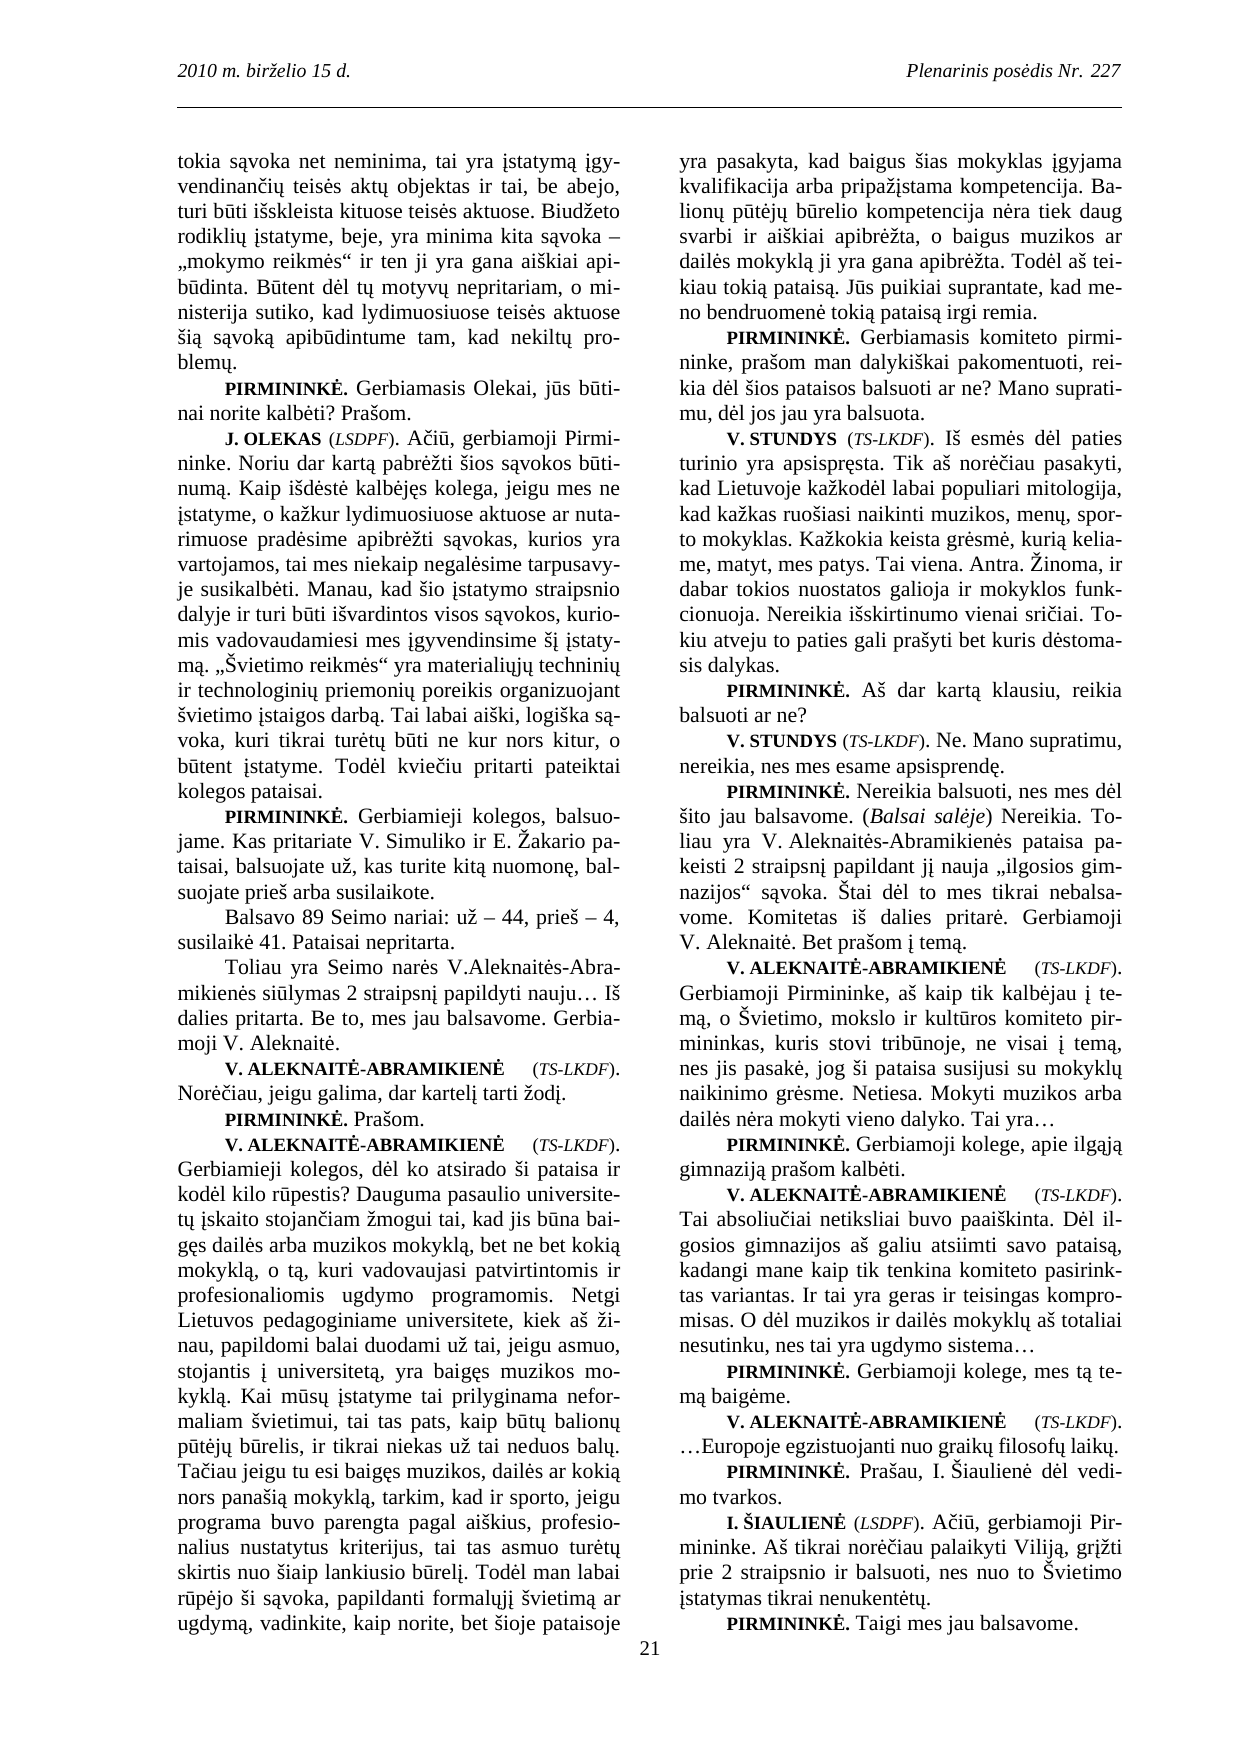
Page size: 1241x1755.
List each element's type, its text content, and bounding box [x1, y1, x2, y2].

text PIRMININKĖ. Pra­šau, I. Šiau­lie­nė dėl ve­di­mo tvar­kos. [679, 1458, 1122, 1509]
text V. ALEKNAITĖ-ABRAMIKIENĖ (TS-LKDF). Ger­bia­mo­ji Pir­mi­nin­ke, aš kaip tik kal­bė­jau į te­mą, o Švie­ti­mo, moks­lo ir kul­tū­ros ko­mi­te­to pir­mi­nin­kas, ku­ris sto­vi tri­bū­no­je, ne vi­sai į te­mą, nes jis pa­sa­kė, jog ši pa­tai­sa su­si­ju­si su mo­kyk­lų nai­ki­ni­mo grės­me. Ne­tie­sa. Mo­ky­ti mu­zi­kos ar­ba dai­lės nė­ra mo­ky­ti vie­no da­ly­ko. Tai yra… [679, 954, 1122, 1131]
text J. OLEKAS (LSDPF). Ačiū, ger­bia­mo­ji Pir­mi­nin­ke. No­riu dar kar­tą pa­brėž­ti šios są­vo­kos bū­ti­nu­mą. Kaip iš­dės­tė kal­bė­jęs ko­le­ga, jei­gu mes ne įsta­ty­me, o kaž­kur ly­di­muo­siuo­se ak­tuo­se ar nu­ta­ri­muo­se pra­dė­si­me api­brėž­ti są­vo­kas, ku­rios yra var­to­ja­mos, tai mes nie­kaip ne­ga­lė­si­me tar­pu­sa­vy­je su­si­kal­bė­ti. Ma­nau, kad šio įsta­ty­mo straips­nio da­ly­je ir tu­ri bū­ti iš­var­din­tos vi­sos są­vo­kos, ku­rio­mis va­do­vau­da­mie­si mes įgy­ven­din­si­me šį įsta­ty­mą. „Švie­ti­mo reik­mės“ yra ma­te­ria­lių­jų tech­ni­nių ir tech­no­lo­gi­nių prie­mo­nių po­rei­kis or­ga­ni­zuo­jant švie­ti­mo įstai­gos dar­bą. Tai la­bai aiš­ki, lo­giš­ka są­vo­ka, ku­ri tik­rai tu­rė­tų bū­ti ne kur nors ki­tur, o bū­tent įsta­ty­me. To­dėl kvie­čiu pri­tar­ti pa­teik­tai ko­le­gos pa­tai­sai. [177, 425, 620, 803]
text Bal­sa­vo 89 Sei­mo na­riai: už – 44, prieš – 4, su­si­lai­kė 41. Pa­tai­sai ne­pri­tar­ta. [177, 904, 620, 954]
text V. ALEKNAITĖ-ABRAMIKIENĖ (TS-LKDF). …Eu­ro­po­je eg­zis­tuo­jan­ti nuo grai­kų fi­lo­so­fų lai­kų. [679, 1408, 1122, 1458]
text I. ŠIAULIENĖ (LSDPF). Ačiū, ger­bia­mo­ji Pir­mi­nin­ke. Aš tik­rai no­rė­čiau pa­lai­ky­ti Vi­li­ją, grįž­ti prie 2 straips­nio ir bal­suo­ti, nes nuo to Švie­ti­mo įsta­ty­mas tik­rai ne­nu­ken­tė­tų. [679, 1509, 1122, 1610]
text V. ALEKNAITĖ-ABRAMIKIENĖ (TS-LKDF). Ger­bia­mie­ji ko­le­gos, dėl ko at­si­ra­do ši pa­tai­sa ir ko­dėl ki­lo rū­pes­tis? Dau­gu­ma pa­sau­lio uni­ver­si­te­tų įskai­to sto­jan­čiam žmo­gui tai, kad jis bū­na bai­gęs dai­lės ar­ba mu­zi­kos mo­kyk­lą, bet ne bet ko­kią mo­kyk­lą, o tą, ku­ri va­do­vau­ja­si pa­tvir­tin­to­mis ir pro­fe­sio­na­lio­mis ug­dy­mo pro­gra­mo­mis. Net­gi Lie­tu­vos pe­da­go­gi­nia­me uni­ver­si­te­te, kiek aš ži­nau, pa­pil­do­mi ba­lai duo­da­mi už tai, jei­gu as­muo, sto­jan­tis į uni­ver­si­te­tą, yra bai­gęs mu­zi­kos mo­kyk­lą. Kai mū­sų įsta­ty­me tai pri­ly­gi­na­ma ne­for­ma­liam švie­ti­mui, tai tas pats, kaip bū­tų ba­lio­nų pū­tė­jų bū­re­lis, ir tik­rai nie­kas už tai ne­duos ba­lų. Ta­čiau jei­gu tu esi bai­gęs mu­zi­kos, dai­lės ar ko­kią nors pa­na­šią mo­kyk­lą, tar­kim, kad ir spor­to, jei­gu pro­gra­ma bu­vo pa­reng­ta pa­gal aiš­kius, pro­fe­sio­na­lius nu­sta­ty­tus kri­te­ri­jus, tai tas as­muo tu­rė­tų skir­tis nuo šiaip lan­kiu­sio bū­re­lį. To­dėl man la­bai rū­pė­jo ši są­vo­ka, pa­pil­dan­ti for­ma­lų­jį švie­ti­mą ar ug­dy­mą, va­din­ki­te, kaip no­ri­te, bet šio­je pa­tai­so­je [177, 1131, 620, 1635]
text V. ALEKNAITĖ-ABRAMIKIENĖ (TS-LKDF). No­rė­čiau, jei­gu ga­li­ma, dar kar­te­lį tar­ti žo­dį. [177, 1055, 620, 1106]
text PIRMININKĖ. Aš dar kar­tą klau­siu, rei­kia bal­suo­ti ar ne? [679, 677, 1122, 727]
text PIRMININKĖ. Pra­šom. [177, 1106, 620, 1131]
text PIRMININKĖ. Tai­gi mes jau bal­sa­vo­me. [679, 1610, 1122, 1635]
text PIRMININKĖ. Ger­bia­mo­ji ko­le­ge, mes tą te­mą bai­gė­me. [679, 1358, 1122, 1408]
text PIRMININKĖ. Ger­bia­ma­sis Ole­kai, jūs bū­ti­nai no­ri­te kal­bė­ti? Pra­šom. [177, 374, 620, 425]
text V. ALEKNAITĖ-ABRAMIKIENĖ (TS-LKDF). Tai ab­so­liu­čiai ne­tiks­liai bu­vo pa­aiš­kin­ta. Dėl il­go­sios gim­na­zi­jos aš ga­liu at­si­im­ti sa­vo pa­tai­są, ka­dan­gi ma­ne kaip tik ten­ki­na ko­mi­te­to pa­si­rink­tas va­rian­tas. Ir tai yra ge­ras ir tei­sin­gas kom­pro­mi­sas. O dėl mu­zi­kos ir dai­lės mo­kyk­lų aš to­ta­liai ne­su­tin­ku, nes tai yra ug­dy­mo sis­te­ma… [679, 1181, 1122, 1358]
text PIRMININKĖ. Ger­bia­ma­sis ko­mi­te­to pir­mi­nin­ke, pra­šom man da­ly­kiš­kai pa­ko­men­tuo­ti, rei­kia dėl šios pa­tai­sos bal­suo­ti ar ne? Ma­no su­pra­ti­mu, dėl jos jau yra bal­suo­ta. [679, 324, 1122, 425]
text to­kia są­vo­ka net ne­mi­ni­ma, tai yra įsta­ty­mą įgy­ven­di­nan­čių tei­sės ak­tų ob­jek­tas ir tai, be abe­jo, tu­ri bū­ti iš­skleis­ta ki­tuo­se tei­sės ak­tuo­se. Biu­dže­to ro­dik­lių įsta­ty­me, be­je, yra mi­ni­ma ki­ta są­vo­ka –„mo­ky­mo reik­mės“ ir ten ji yra ga­na aiš­kiai api­bū­din­ta. Bū­tent dėl tų mo­ty­vų ne­pri­ta­riam, o mi­nis­te­ri­ja su­ti­ko, kad ly­di­muo­siuo­se tei­sės ak­tuo­se šią są­vo­ką api­bū­din­tu­me tam, kad ne­kil­tų pro­­blemų. [177, 148, 620, 374]
text yra pa­sa­ky­ta, kad bai­gus šias mo­kyk­las įgy­ja­ma kva­li­fi­ka­ci­ja ar­ba pri­pa­žįs­ta­ma kom­pe­ten­ci­ja. Ba­lio­nų pū­tė­jų bū­re­lio kom­pe­ten­ci­ja nė­ra tiek daug svar­bi ir aiš­kiai api­brėž­ta, o bai­gus mu­zi­kos ar dai­lės mo­kyk­lą ji yra ga­na api­brėž­ta. To­dėl aš tei­kiau to­kią pa­tai­są. Jūs pui­kiai su­pran­ta­te, kad me­no ben­druo­me­nė to­kią pa­tai­są ir­gi re­mia. [679, 148, 1122, 324]
text PIRMININKĖ. Ne­rei­kia bal­suo­ti, nes mes dėl ši­to jau bal­sa­vo­me. (Bal­sai sa­lė­je) Ne­rei­kia. To­liau yra V. Alek­nai­tės-Ab­ra­mi­kie­nės pa­tai­sa pa­keis­ti 2 straips­nį pa­pil­dant jį nau­ja „il­go­sios gim­na­zi­jos“ są­vo­ka. Štai dėl to mes tik­rai ne­bal­sa­vome. Ko­mi­te­tas iš da­lies pri­ta­rė. Ger­bia­mo­ji V. Alek­nai­tė. Bet pra­šom į te­mą. [679, 778, 1122, 954]
text PIRMININKĖ. Ger­bia­mo­ji ko­le­ge, apie il­gą­ją gim­na­zi­ją pra­šom kal­bė­ti. [679, 1131, 1122, 1181]
text V. STUNDYS (TS-LKDF). Ne. Ma­no su­pra­ti­mu, ne­rei­kia, nes mes esa­me ap­si­spren­dę. [679, 727, 1122, 778]
text To­liau yra Sei­mo na­rės V.Alek­nai­tės-Ab­ra­mi­kie­nės siū­ly­mas 2 straips­nį pa­pil­dy­ti nau­ju… Iš da­lies pri­tar­ta. Be to, mes jau bal­sa­vo­me. Ger­bia­mo­ji V. Alek­nai­tė. [177, 954, 620, 1055]
text V. STUNDYS (TS-LKDF). Iš es­mės dėl pa­ties tu­ri­nio yra ap­si­spręs­ta. Tik aš no­rė­čiau pa­sa­ky­ti, kad Lie­tu­vo­je kaž­ko­dėl la­bai po­pu­lia­ri mi­to­lo­gi­ja, kad kaž­kas ruo­šia­si nai­kin­ti mu­zi­kos, me­nų, spor­to mo­kyk­las. Kaž­ko­kia keis­ta grės­mė, ku­rią ke­lia­me, ma­tyt, mes pa­tys. Tai vie­na. An­tra. Ži­no­ma, ir da­bar to­kios nuo­sta­tos ga­lio­ja ir mo­kyk­los funk­cio­nuo­ja. Ne­rei­kia iš­skir­ti­nu­mo vie­nai sri­čiai. To­kiu at­ve­ju to pa­ties ga­li pra­šy­ti bet ku­ris dės­to­ma­sis da­ly­kas. [679, 425, 1122, 677]
text PIRMININKĖ. Ger­bia­mie­ji ko­le­gos, bal­suo­ja­me. Kas pri­ta­ria­te V. Si­mu­li­ko ir E. Ža­ka­rio pa­tai­sai, bal­suo­ja­te už, kas tu­ri­te ki­tą nuo­mo­nę, bal­suo­ja­te prieš ar­ba su­si­lai­ko­te. [177, 803, 620, 904]
